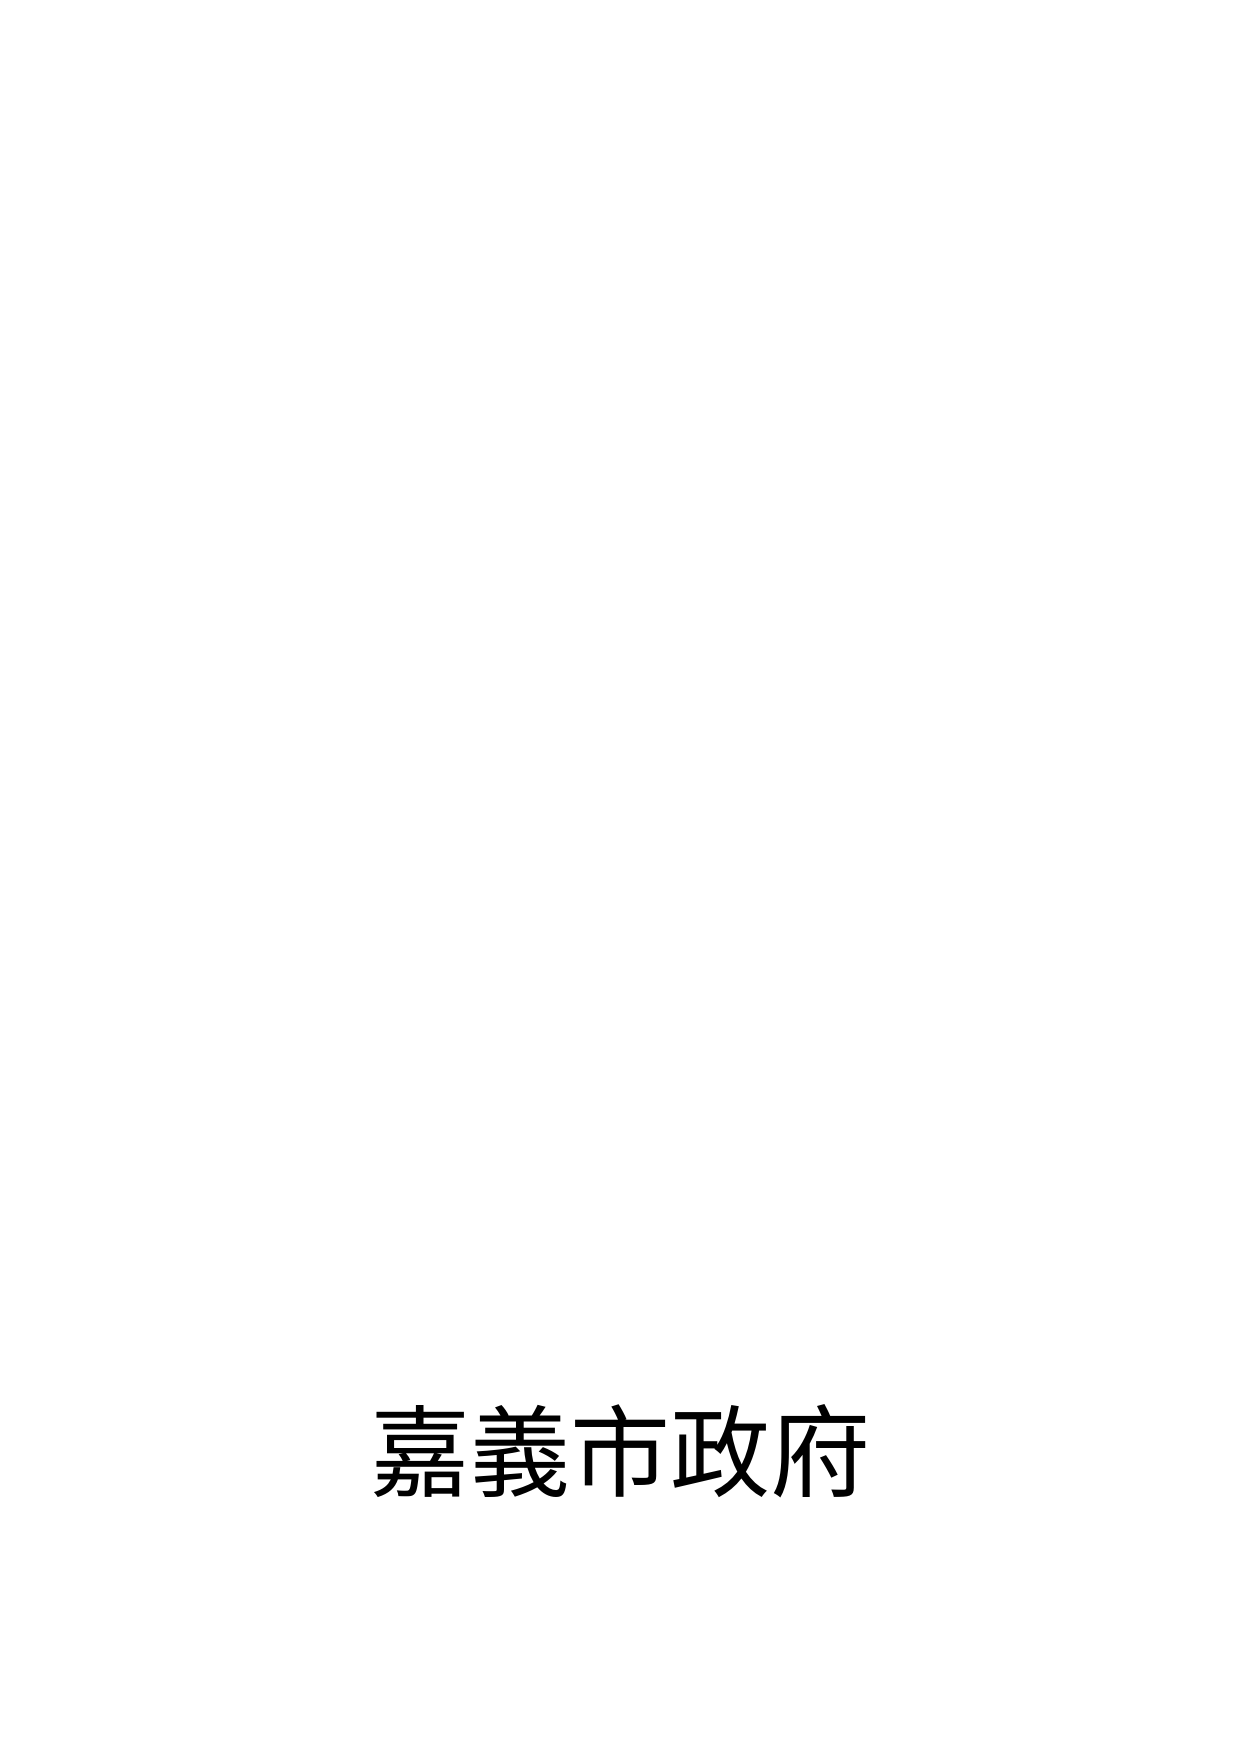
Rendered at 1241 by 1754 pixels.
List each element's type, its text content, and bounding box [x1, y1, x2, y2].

text 嘉義市政府 [187, 1364, 1053, 1514]
